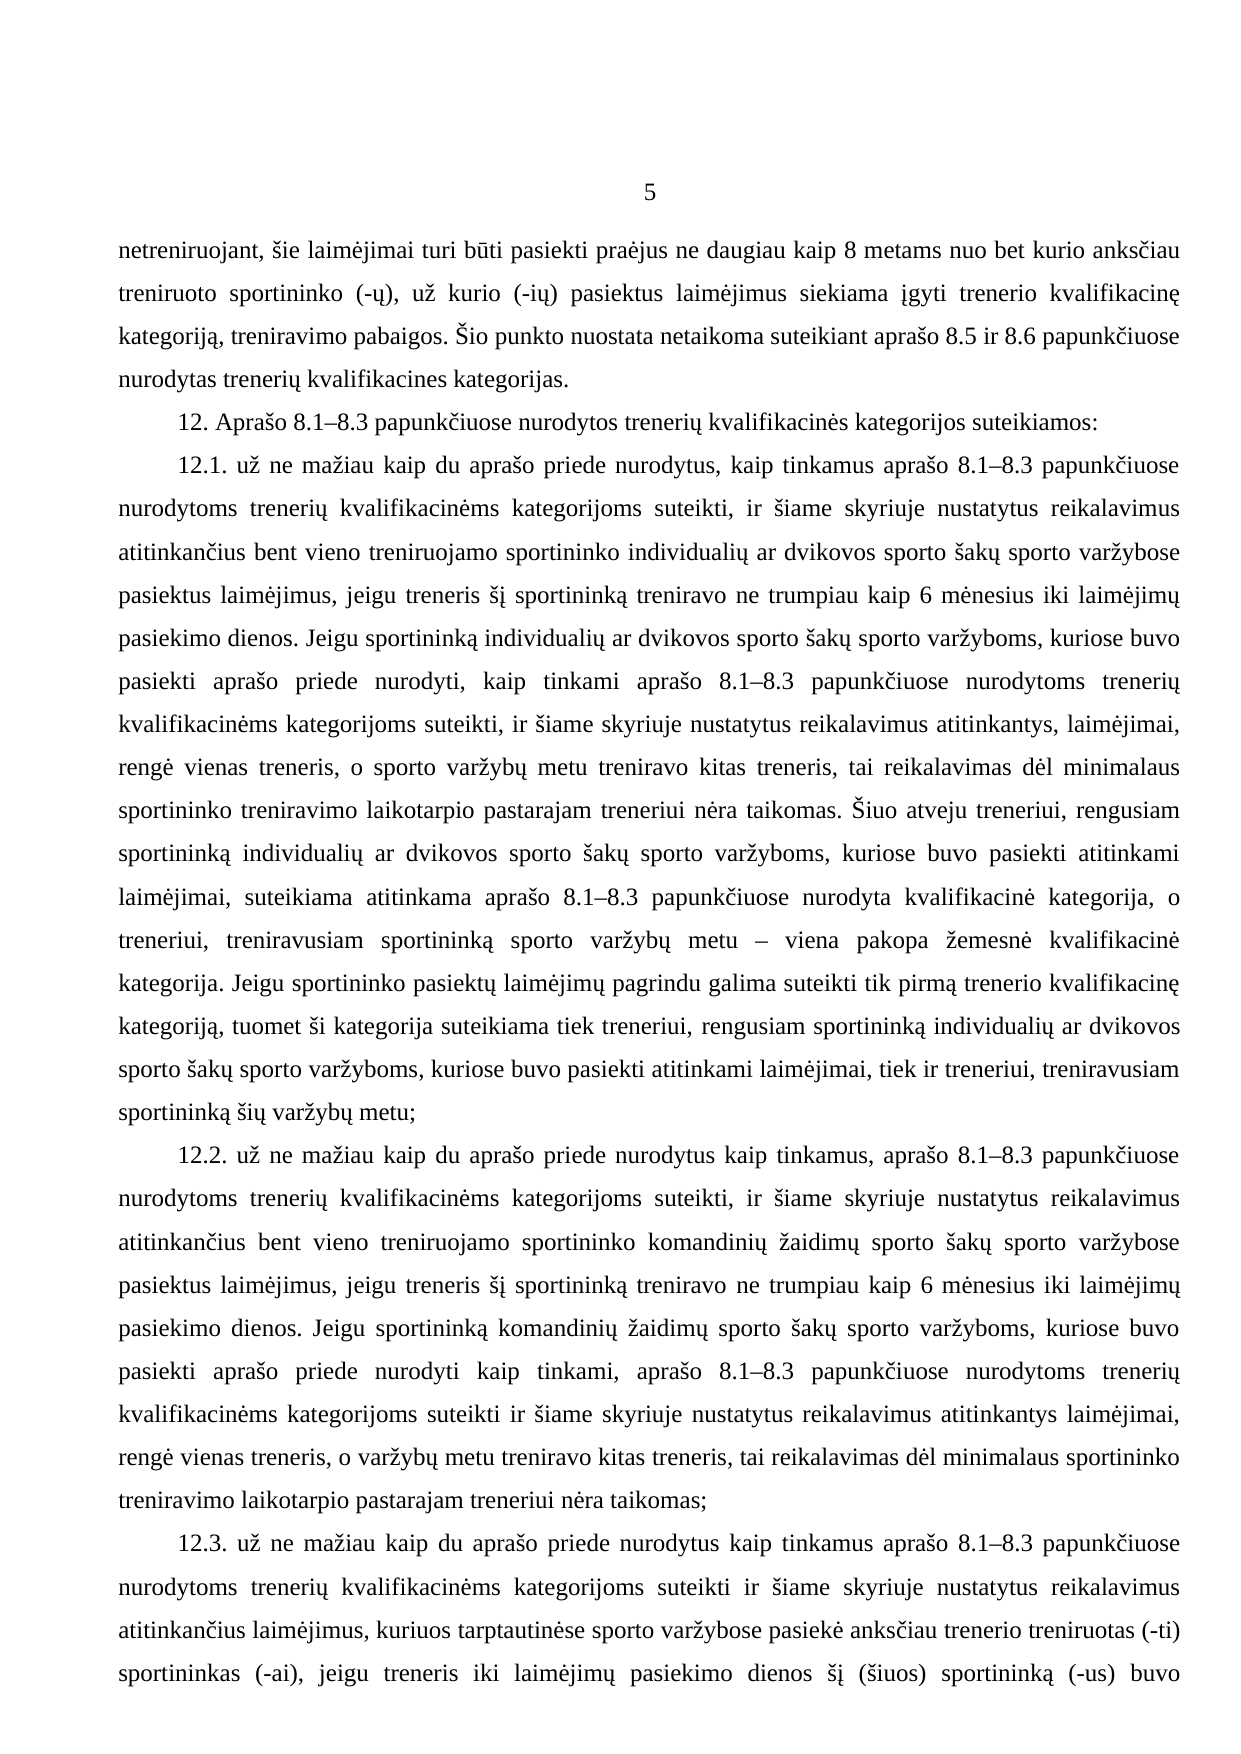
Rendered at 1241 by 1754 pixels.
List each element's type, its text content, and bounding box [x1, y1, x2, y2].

text 12.3. už ne mažiau kaip du aprašo priede nurodytus kaip tinkamus aprašo 8.1–8.3 papunkčiuose nurodytoms trenerių kvalifikacinėms kategorijoms suteikti ir šiame skyriuje nustatytus reikalavimus atitinkančius laimėjimus, kuriuos tarptautinėse sporto varžybose pasiekė anksčiau trenerio treniruotas (-ti) sportininkas (-ai), jeigu treneris iki laimėjimų pasiekimo dienos šį (šiuos) sportininką (-us) buvo [118, 1528, 1181, 1687]
text netreniruojant, šie laimėjimai turi būti pasiekti praėjus ne daugiau kaip 8 metams nuo bet kurio anksčiau treniruoto sportininko (-ų), už kurio (-ių) pasiektus laimėjimus siekiama įgyti trenerio kvalifikacinę kategoriją, treniravimo pabaigos. Šio punkto nuostata netaikoma suteikiant aprašo 8.5 ir 8.6 papunkčiuose nurodytas trenerių kvalifikacines kategorijas. [118, 235, 1181, 393]
text 12.2. už ne mažiau kaip du aprašo priede nurodytus kaip tinkamus, aprašo 8.1–8.3 papunkčiuose nurodytoms trenerių kvalifikacinėms kategorijoms suteikti, ir šiame skyriuje nustatytus reikalavimus atitinkančius bent vieno treniruojamo sportininko komandinių žaidimų sporto šakų sporto varžybose pasiektus laimėjimus, jeigu treneris šį sportininką treniravo ne trumpiau kaip 6 mėnesius iki laimėjimų pasiekimo dienos. Jeigu sportininką komandinių žaidimų sporto šakų sporto varžyboms, kuriose buvo pasiekti aprašo priede nurodyti kaip tinkami, aprašo 8.1–8.3 papunkčiuose nurodytoms trenerių kvalifikacinėms kategorijoms suteikti ir šiame skyriuje nustatytus reikalavimus atitinkantys laimėjimai, rengė vienas treneris, o varžybų metu treniravo kitas treneris, tai reikalavimas dėl minimalaus sportininko treniravimo laikotarpio pastarajam treneriui nėra taikomas; [118, 1140, 1181, 1514]
text 12. Aprašo 8.1–8.3 papunkčiuose nurodytos trenerių kvalifikacinės kategorijos suteikiamos: [118, 407, 1181, 436]
text 12.1. už ne mažiau kaip du aprašo priede nurodytus, kaip tinkamus aprašo 8.1–8.3 papunkčiuose nurodytoms trenerių kvalifikacinėms kategorijoms suteikti, ir šiame skyriuje nustatytus reikalavimus atitinkančius bent vieno treniruojamo sportininko individualių ar dvikovos sporto šakų sporto varžybose pasiektus laimėjimus, jeigu treneris šį sportininką treniravo ne trumpiau kaip 6 mėnesius iki laimėjimų pasiekimo dienos. Jeigu sportininką individualių ar dvikovos sporto šakų sporto varžyboms, kuriose buvo pasiekti aprašo priede nurodyti, kaip tinkami aprašo 8.1–8.3 papunkčiuose nurodytoms trenerių kvalifikacinėms kategorijoms suteikti, ir šiame skyriuje nustatytus reikalavimus atitinkantys, laimėjimai, rengė vienas treneris, o sporto varžybų metu treniravo kitas treneris, tai reikalavimas dėl minimalaus sportininko treniravimo laikotarpio pastarajam treneriui nėra taikomas. Šiuo atveju treneriui, rengusiam sportininką individualių ar dvikovos sporto šakų sporto varžyboms, kuriose buvo pasiekti atitinkami laimėjimai, suteikiama atitinkama aprašo 8.1–8.3 papunkčiuose nurodyta kvalifikacinė kategorija, o treneriui, treniravusiam sportininką sporto varžybų metu – viena pakopa žemesnė kvalifikacinė kategorija. Jeigu sportininko pasiektų laimėjimų pagrindu galima suteikti tik pirmą trenerio kvalifikacinę kategoriją, tuomet ši kategorija suteikiama tiek treneriui, rengusiam sportininką individualių ar dvikovos sporto šakų sporto varžyboms, kuriose buvo pasiekti atitinkami laimėjimai, tiek ir treneriui, treniravusiam sportininką šių varžybų metu; [118, 450, 1181, 1126]
